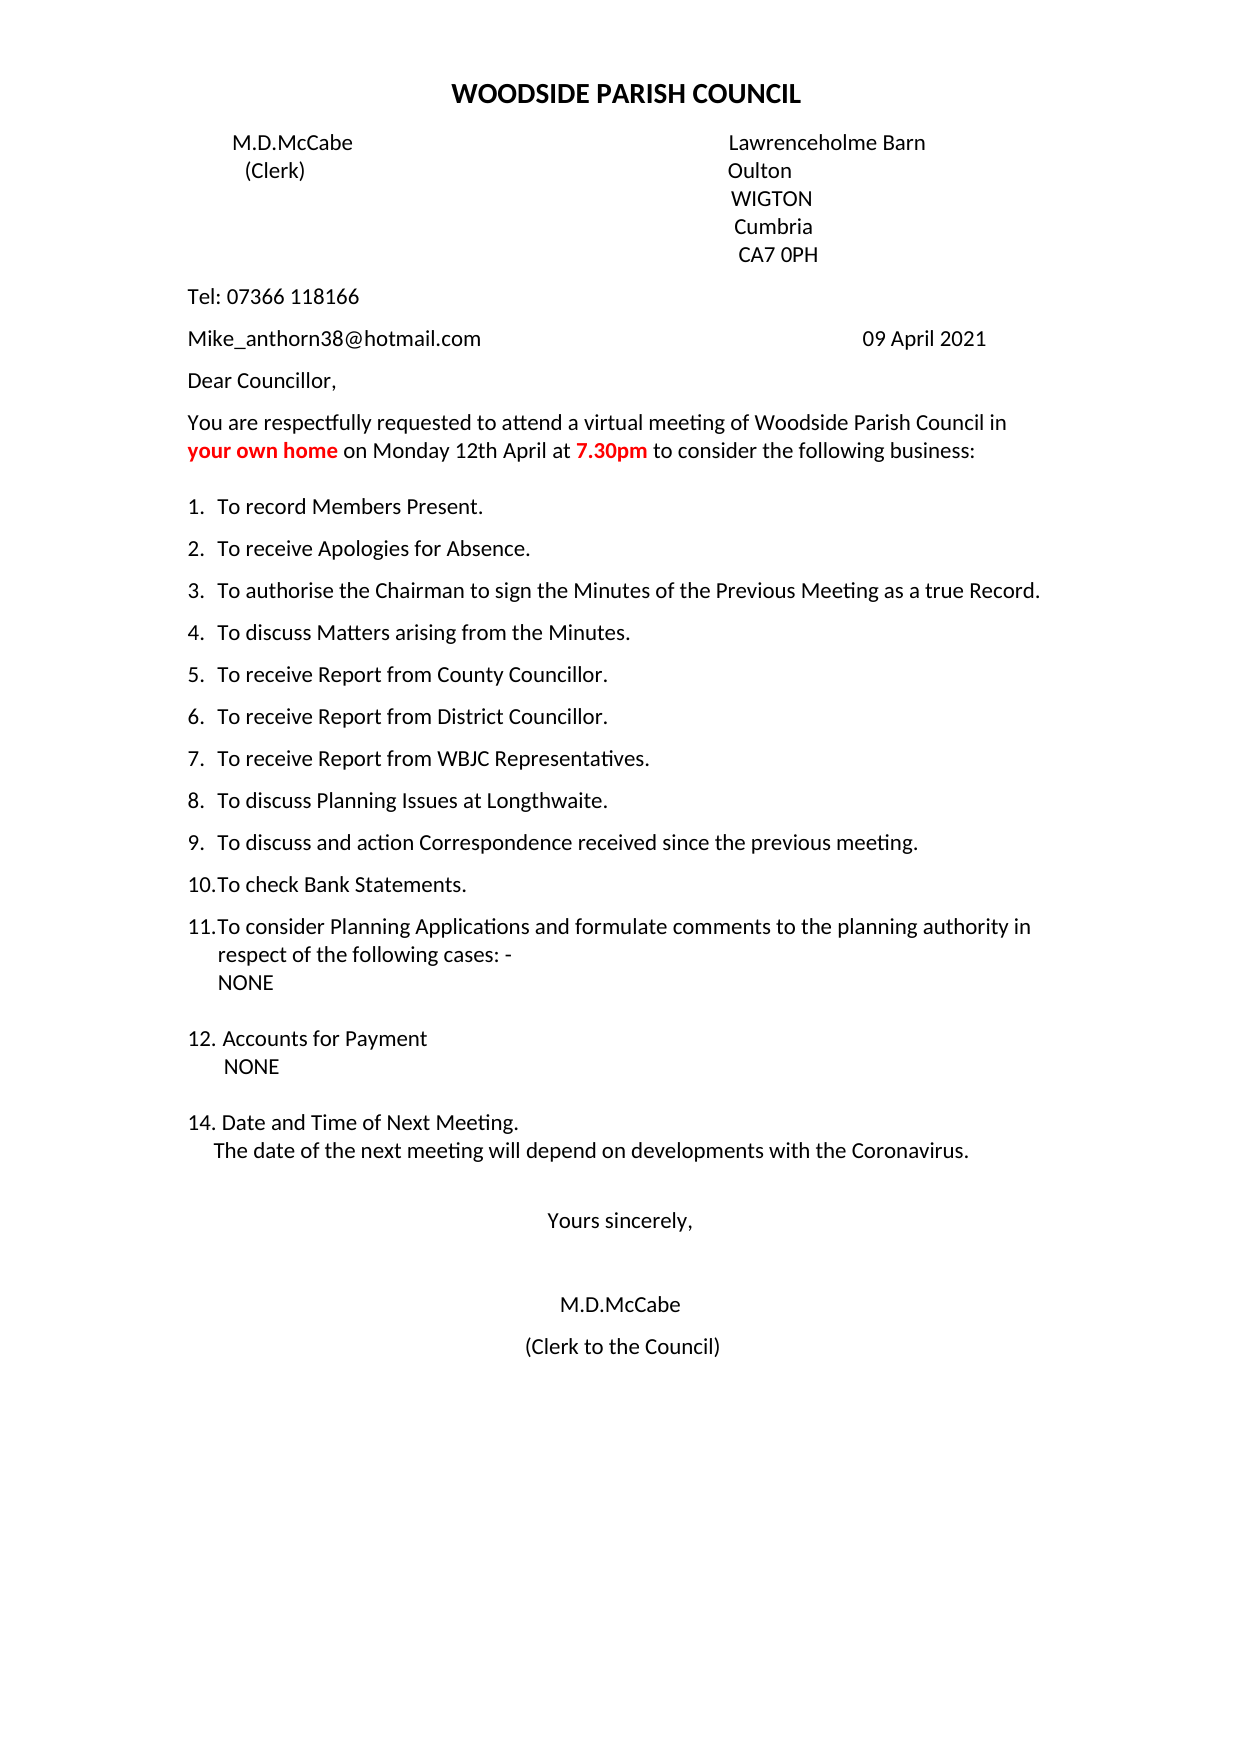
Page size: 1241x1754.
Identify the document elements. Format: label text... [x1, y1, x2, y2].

text Mike_anthorn38@hotmail.com 09 April 2021 [187, 324, 1053, 352]
list To receive Report from County Councillor. [187, 660, 1053, 688]
text NONE [187, 1052, 1053, 1080]
list To authorise the Chairman to sign the Minutes of the Previous Meeting as a true Record. [187, 576, 1053, 604]
list To discuss Planning Issues at Longthwaite. [187, 786, 1053, 814]
text WIGTON [187, 184, 1053, 212]
list Accounts for Payment [187, 1024, 1053, 1052]
list To record Members Present. [187, 492, 1053, 521]
text The date of the next meeting will depend on developments with the Coronavirus. [187, 1136, 1053, 1164]
text WOODSIDE PARISH COUNCIL [187, 75, 1058, 111]
text M.D.McCabe [187, 1290, 1053, 1318]
text You are respectfully requested to attend a virtual meeting of Woodside Parish Council in your own home on Monday 12th April at 7.30pm to consider the following business: [187, 408, 1053, 464]
text Tel: 07366 118166 [187, 282, 1053, 311]
text M.D.McCabe Lawrenceholme Barn [232, 128, 1053, 156]
list To consider Planning Applications and formulate comments to the planning authority in respect of the following cases: - [187, 912, 1053, 968]
text (Clerk) Oulton [187, 156, 1053, 184]
text 14. Date and Time of Next Meeting. [187, 1108, 1053, 1136]
text Yours sincerely, [187, 1206, 1053, 1234]
text Dear Councillor, [187, 366, 1053, 394]
text Cumbria [253, 212, 1053, 241]
list To receive Apologies for Absence. [187, 534, 1053, 562]
list To receive Report from District Councillor. [187, 702, 1053, 730]
list To check Bank Statements. [187, 870, 1053, 898]
text (Clerk to the Council) [187, 1332, 1053, 1360]
list To discuss Matters arising from the Minutes. [187, 618, 1053, 646]
list To discuss and action Correspondence received since the previous meeting. [187, 828, 1053, 856]
text CA7 0PH [712, 241, 1053, 268]
text NONE [218, 968, 1053, 996]
list To receive Report from WBJC Representatives. [187, 744, 1053, 772]
